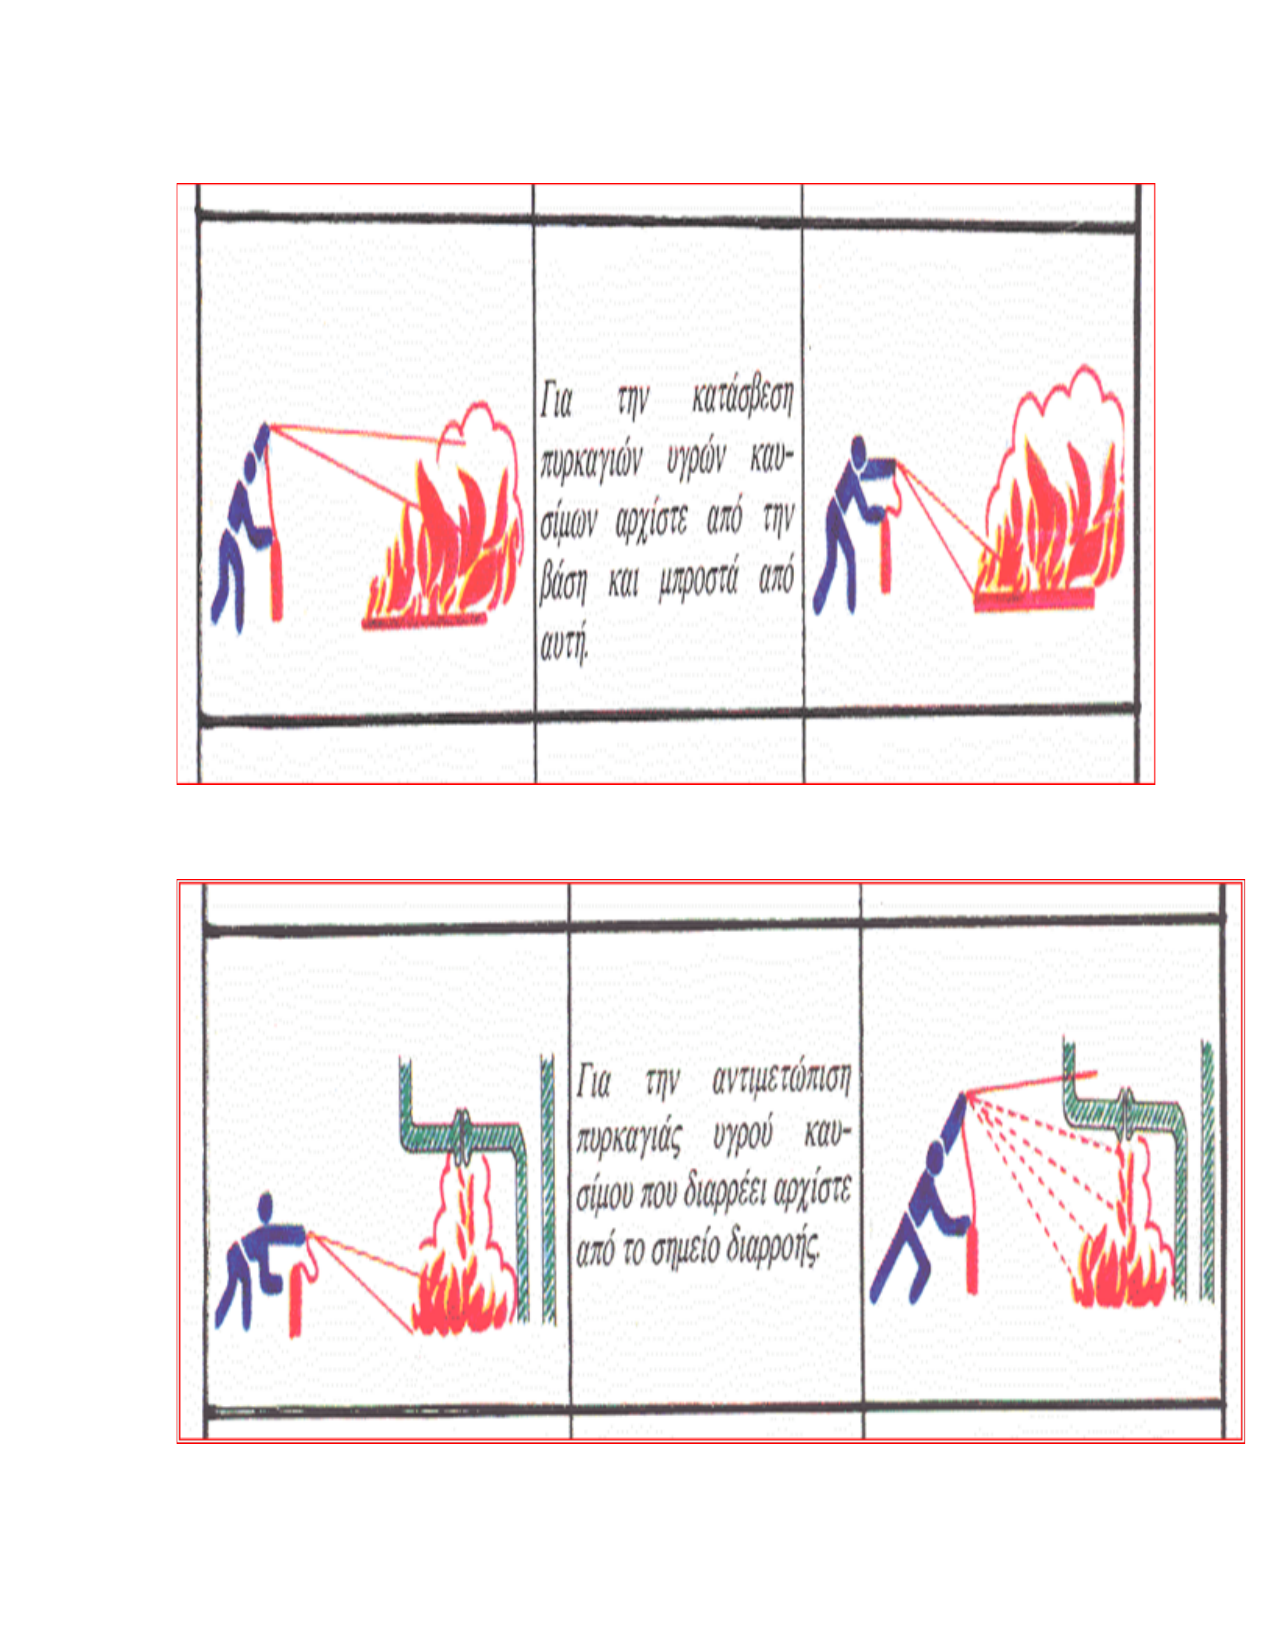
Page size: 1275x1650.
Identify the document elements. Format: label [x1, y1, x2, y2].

picture [176, 183, 1156, 785]
picture [176, 879, 1246, 1444]
